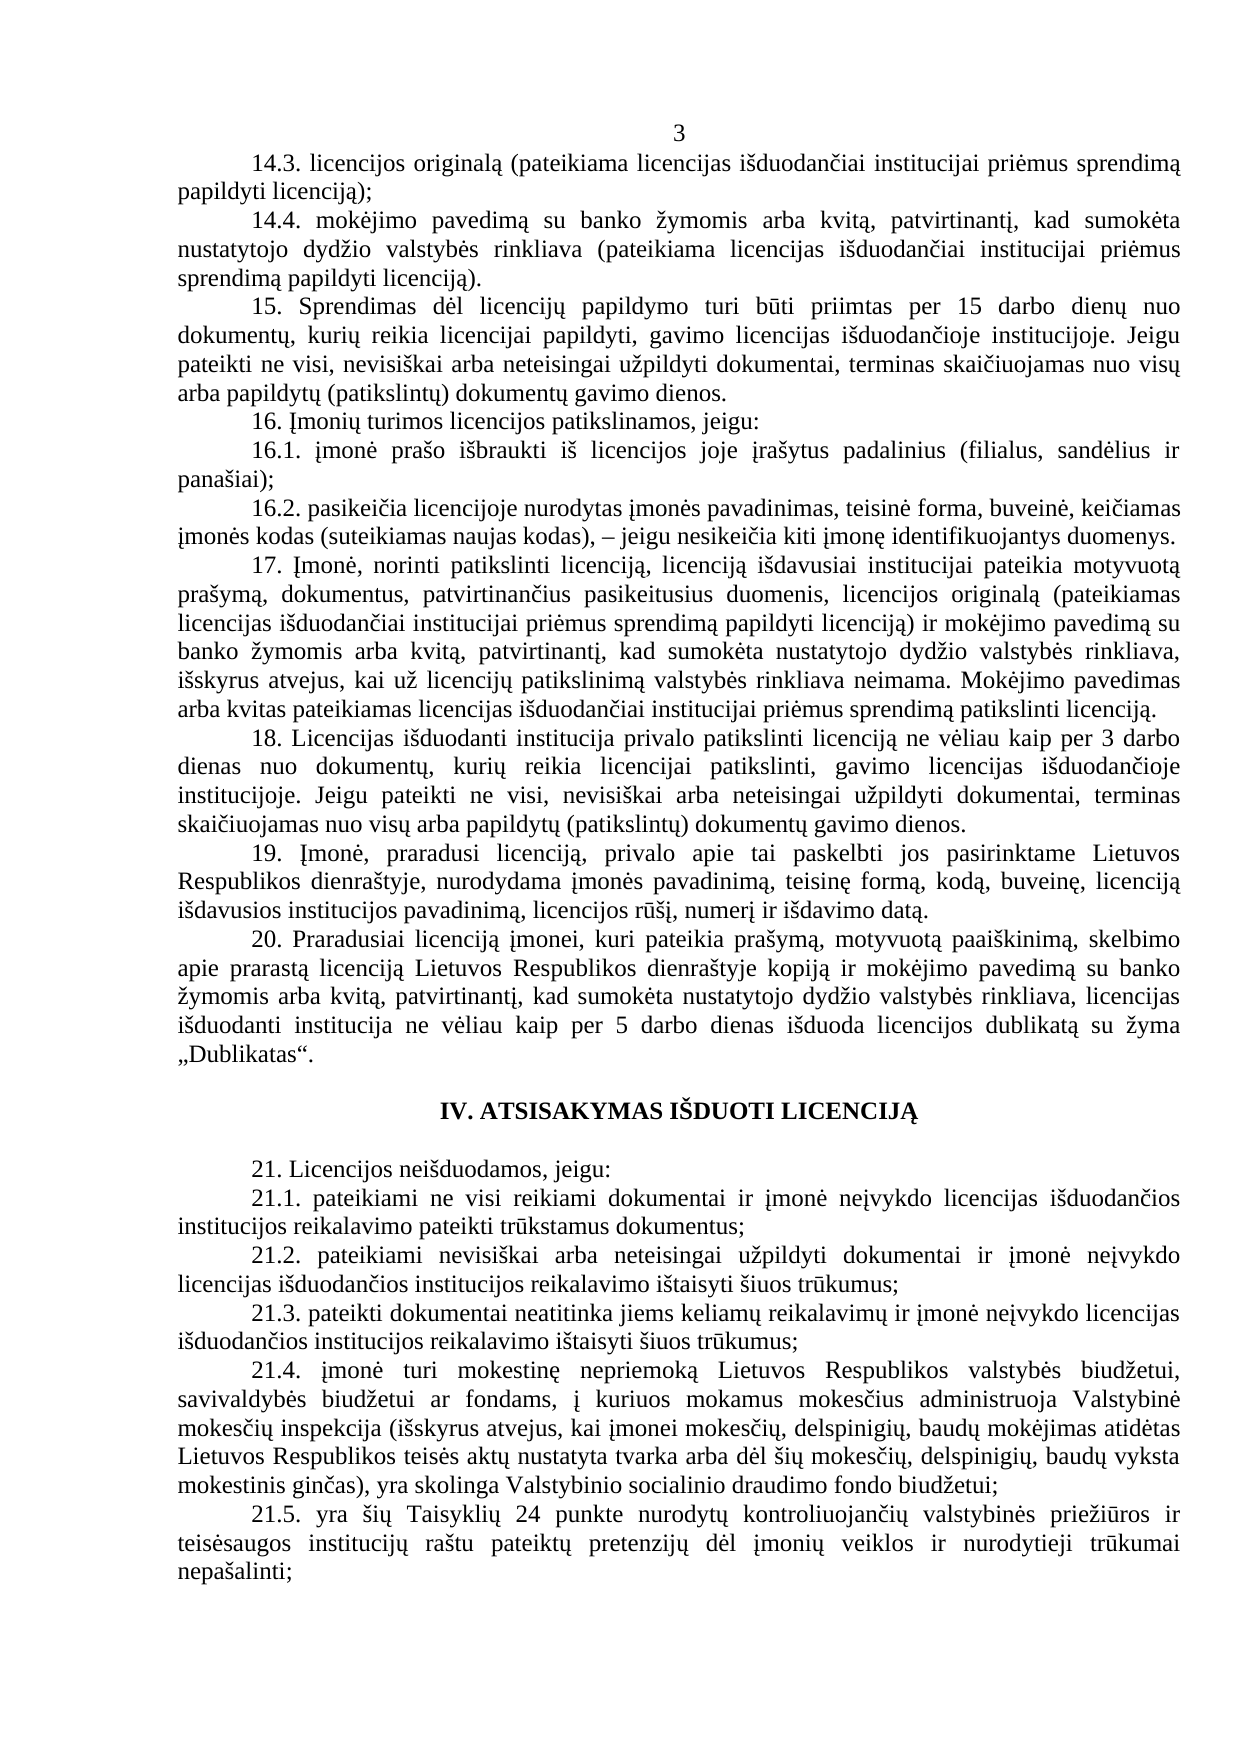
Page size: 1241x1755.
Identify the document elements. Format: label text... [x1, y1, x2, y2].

text 21.3. pateikti dokumentai neatitinka jiems keliamų reikalavimų ir įmonė neįvykdo licencijas išduodančios institucijos reikalavimo ištaisyti šiuos trūkumus; [177, 1298, 1181, 1355]
text 19. Įmonė, praradusi licenciją, privalo apie tai paskelbti jos pasirinktame Lietuvos Respublikos dienraštyje, nurodydama įmonės pavadinimą, teisinę formą, kodą, buveinę, licenciją išdavusios institucijos pavadinimą, licencijos rūšį, numerį ir išdavimo datą. [177, 838, 1181, 924]
text 18. Licencijas išduodanti institucija privalo patikslinti licenciją ne vėliau kaip per 3 darbo dienas nuo dokumentų, kurių reikia licencijai patikslinti, gavimo licencijas išduodančioje institucijoje. Jeigu pateikti ne visi, nevisiškai arba neteisingai užpildyti dokumentai, terminas skaičiuojamas nuo visų arba papildytų (patikslintų) dokumentų gavimo dienos. [177, 723, 1181, 838]
text 15. Sprendimas dėl licencijų papildymo turi būti priimtas per 15 darbo dienų nuo dokumentų, kurių reikia licencijai papildyti, gavimo licencijas išduodančioje institucijoje. Jeigu pateikti ne visi, nevisiškai arba neteisingai užpildyti dokumentai, terminas skaičiuojamas nuo visų arba papildytų (patikslintų) dokumentų gavimo dienos. [177, 291, 1181, 406]
text 14.4. mokėjimo pavedimą su banko žymomis arba kvitą, patvirtinantį, kad sumokėta nustatytojo dydžio valstybės rinkliava (pateikiama licencijas išduodančiai institucijai priėmus sprendimą papildyti licenciją). [177, 205, 1181, 291]
text 16. Įmonių turimos licencijos patikslinamos, jeigu: [177, 406, 1181, 435]
text 21.4. įmonė turi mokestinę nepriemoką Lietuvos Respublikos valstybės biudžetui, savivaldybės biudžetui ar fondams, į kuriuos mokamus mokesčius administruoja Valstybinė mokesčių inspekcija (išskyrus atvejus, kai įmonei mokesčių, delspinigių, baudų mokėjimas atidėtas Lietuvos Respublikos teisės aktų nustatyta tvarka arba dėl šių mokesčių, delspinigių, baudų vyksta mokestinis ginčas), yra skolinga Valstybinio socialinio draudimo fondo biudžetui; [177, 1355, 1181, 1499]
text 21.1. pateikiami ne visi reikiami dokumentai ir įmonė neįvykdo licencijas išduodančios institucijos reikalavimo pateikti trūkstamus dokumentus; [177, 1183, 1181, 1240]
text 16.1. įmonė prašo išbraukti iš licencijos joje įrašytus padalinius (filialus, sandėlius ir panašiai); [177, 435, 1181, 493]
text 21. Licencijos neišduodamos, jeigu: [177, 1154, 1181, 1183]
text 21.5. yra šių Taisyklių 24 punkte nurodytų kontroliuojančių valstybinės priežiūros ir teisėsaugos institucijų raštu pateiktų pretenzijų dėl įmonių veiklos ir nurodytieji trūkumai nepašalinti; [177, 1499, 1181, 1585]
text 14.3. licencijos originalą (pateikiama licencijas išduodančiai institucijai priėmus sprendimą papildyti licenciją); [177, 148, 1181, 205]
text 21.2. pateikiami nevisiškai arba neteisingai užpildyti dokumentai ir įmonė neįvykdo licencijas išduodančios institucijos reikalavimo ištaisyti šiuos trūkumus; [177, 1240, 1181, 1298]
text IV. ATSISAKYMAS IŠDUOTI LICENCIJĄ [177, 1096, 1181, 1125]
text 17. Įmonė, norinti patikslinti licenciją, licenciją išdavusiai institucijai pateikia motyvuotą prašymą, dokumentus, patvirtinančius pasikeitusius duomenis, licencijos originalą (pateikiamas licencijas išduodančiai institucijai priėmus sprendimą papildyti licenciją) ir mokėjimo pavedimą su banko žymomis arba kvitą, patvirtinantį, kad sumokėta nustatytojo dydžio valstybės rinkliava, išskyrus atvejus, kai už licencijų patikslinimą valstybės rinkliava neimama. Mokėjimo pavedimas arba kvitas pateikiamas licencijas išduodančiai institucijai priėmus sprendimą patikslinti licenciją. [177, 550, 1181, 723]
text 16.2. pasikeičia licencijoje nurodytas įmonės pavadinimas, teisinė forma, buveinė, keičiamas įmonės kodas (suteikiamas naujas kodas), – jeigu nesikeičia kiti įmonę identifikuojantys duomenys. [177, 493, 1181, 550]
text 20. Praradusiai licenciją įmonei, kuri pateikia prašymą, motyvuotą paaiškinimą, skelbimo apie prarastą licenciją Lietuvos Respublikos dienraštyje kopiją ir mokėjimo pavedimą su banko žymomis arba kvitą, patvirtinantį, kad sumokėta nustatytojo dydžio valstybės rinkliava, licencijas išduodanti institucija ne vėliau kaip per 5 darbo dienas išduoda licencijos dublikatą su žyma „Dublikatas“. [177, 924, 1181, 1068]
